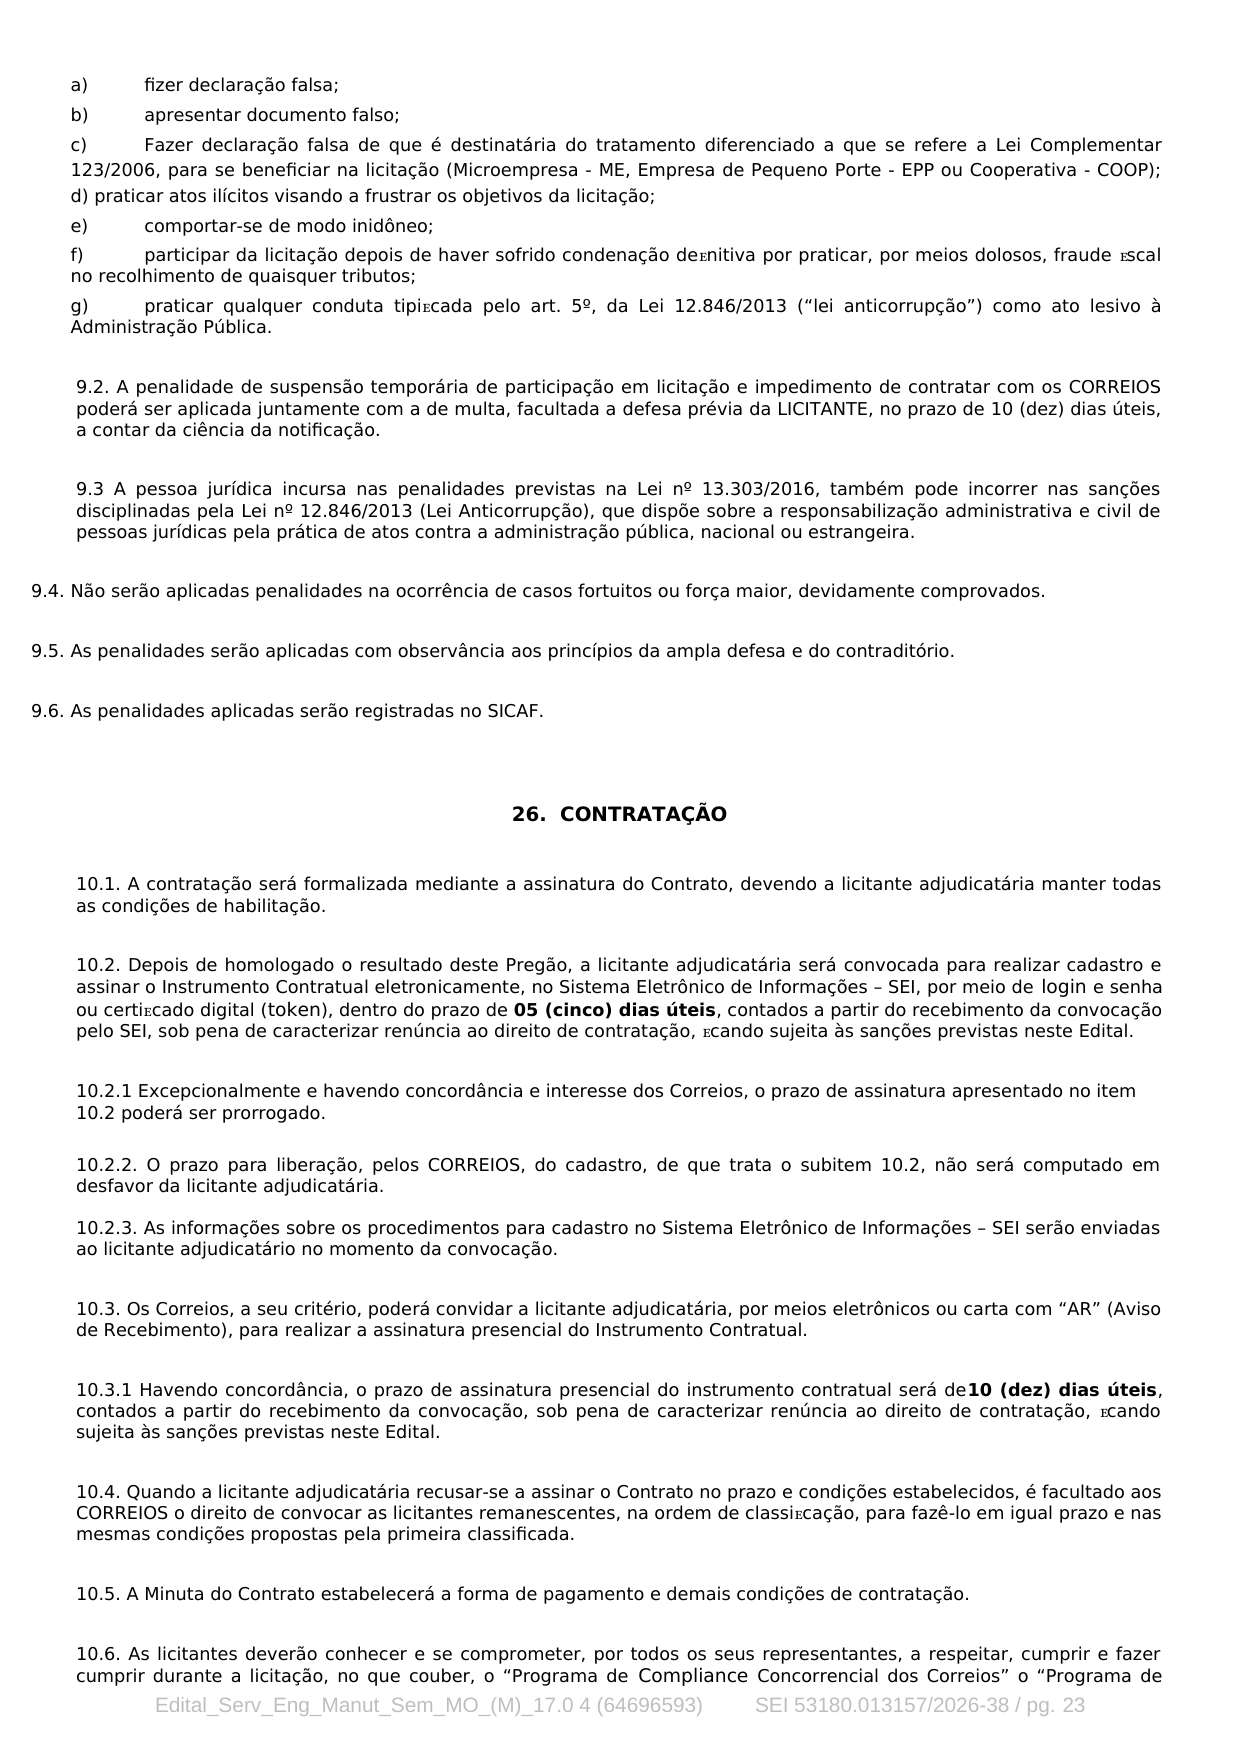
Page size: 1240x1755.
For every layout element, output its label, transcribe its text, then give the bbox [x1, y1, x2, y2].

list Não serão aplicadas penalidades na ocorrência de casos fortuitos ou força maior, devidamente comprovados. [31, 581, 1163, 602]
text 10.2 poderá ser prorrogado. [76, 1103, 1163, 1124]
list participar da licitação depois de haver sofrido condenação denitiva por praticar, por meios dolosos, fraude scal no recolhimento de quaisquer tributos; [70, 245, 1163, 287]
text 10.1. A contratação será formalizada mediante a assinatura do Contrato, devendo a licitante adjudicatária manter todas as condições de habilitação. [76, 874, 1163, 916]
text 10.6. As licitantes deverão conhecer e se comprometer, por todos os seus representantes, a respeitar, cumprir e fazer cumprir durante a licitação, no que couber, o “Programa de Compliance Concorrencial dos Correios” o “Programa de [76, 1644, 1163, 1687]
subtitle CONTRATAÇÃO [77, 803, 1162, 826]
list As penalidades serão aplicadas com observância aos princípios da ampla defesa e do contraditório. [31, 641, 1163, 662]
text 10.3.1 Havendo concordância, o prazo de assinatura presencial do instrumento contratual será de10 (dez) dias úteis, contados a partir do recebimento da convocação, sob pena de caracterizar renúncia ao direito de contratação, cando sujeita às sanções previstas neste Edital. [76, 1380, 1163, 1443]
list As penalidades aplicadas serão registradas no SICAF. [31, 701, 1163, 722]
text 10.2.2. O prazo para liberação, pelos CORREIOS, do cadastro, de que trata o subitem 10.2, não será computado em desfavor da licitante adjudicatária. [76, 1154, 1163, 1196]
text 10.4. Quando a licitante adjudicatária recusar-se a assinar o Contrato no prazo e condições estabelecidos, é facultado aos CORREIOS o direito de convocar as licitantes remanescentes, na ordem de classicação, para fazê-lo em igual prazo e nas mesmas condições propostas pela primeira classificada. [76, 1482, 1163, 1545]
text 10.2.1 Excepcionalmente e havendo concordância e interesse dos Correios, o prazo de assinatura apresentado no item [76, 1081, 1163, 1102]
list comportar-se de modo inidôneo; [70, 216, 1163, 236]
list praticar qualquer conduta tipicada pelo art. 5º, da Lei 12.846/2013 (“lei anticorrupção”) como ato lesivo à Administração Pública. [70, 296, 1163, 338]
text 10.2.3. As informações sobre os procedimentos para cadastro no Sistema Eletrônico de Informações – SEI serão enviadas ao licitante adjudicatário no momento da convocação. [76, 1218, 1163, 1260]
list Fazer declaração falsa de que é destinatária do tratamento diferenciado a que se refere a Lei Complementar 123/2006, para se beneficiar na licitação (Microempresa - ME, Empresa de Pequeno Porte - EPP ou Cooperativa - COOP); d) praticar atos ilícitos visando a frustrar os objetivos da licitação; [70, 134, 1163, 206]
list apresentar documento falso; [70, 105, 1163, 125]
text 10.5. A Minuta do Contrato estabelecerá a forma de pagamento e demais condições de contratação. [76, 1584, 1163, 1605]
text 10.2. Depois de homologado o resultado deste Pregão, a licitante adjudicatária será convocada para realizar cadastro e assinar o Instrumento Contratual eletronicamente, no Sistema Eletrônico de Informações – SEI, por meio de login e senha ou certicado digital (token), dentro do prazo de 05 (cinco) dias úteis, contados a partir do recebimento da convocação pelo SEI, sob pena de caracterizar renúncia ao direito de contratação, cando sujeita às sanções previstas neste Edital. [76, 955, 1163, 1042]
text 10.3. Os Correios, a seu critério, poderá convidar a licitante adjudicatária, por meios eletrônicos ou carta com “AR” (Aviso de Recebimento), para realizar a assinatura presencial do Instrumento Contratual. [76, 1299, 1163, 1341]
text 9.2. A penalidade de suspensão temporária de participação em licitação e impedimento de contratar com os CORREIOS poderá ser aplicada juntamente com a de multa, facultada a defesa prévia da LICITANTE, no prazo de 10 (dez) dias úteis, a contar da ciência da notificação. [76, 377, 1163, 440]
text 9.3 A pessoa jurídica incursa nas penalidades previstas na Lei nº 13.303/2016, também pode incorrer nas sanções disciplinadas pela Lei nº 12.846/2013 (Lei Anticorrupção), que dispõe sobre a responsabilização administrativa e civil de pessoas jurídicas pela prática de atos contra a administração pública, nacional ou estrangeira. [76, 479, 1163, 542]
list fizer declaração falsa; [70, 75, 1163, 96]
